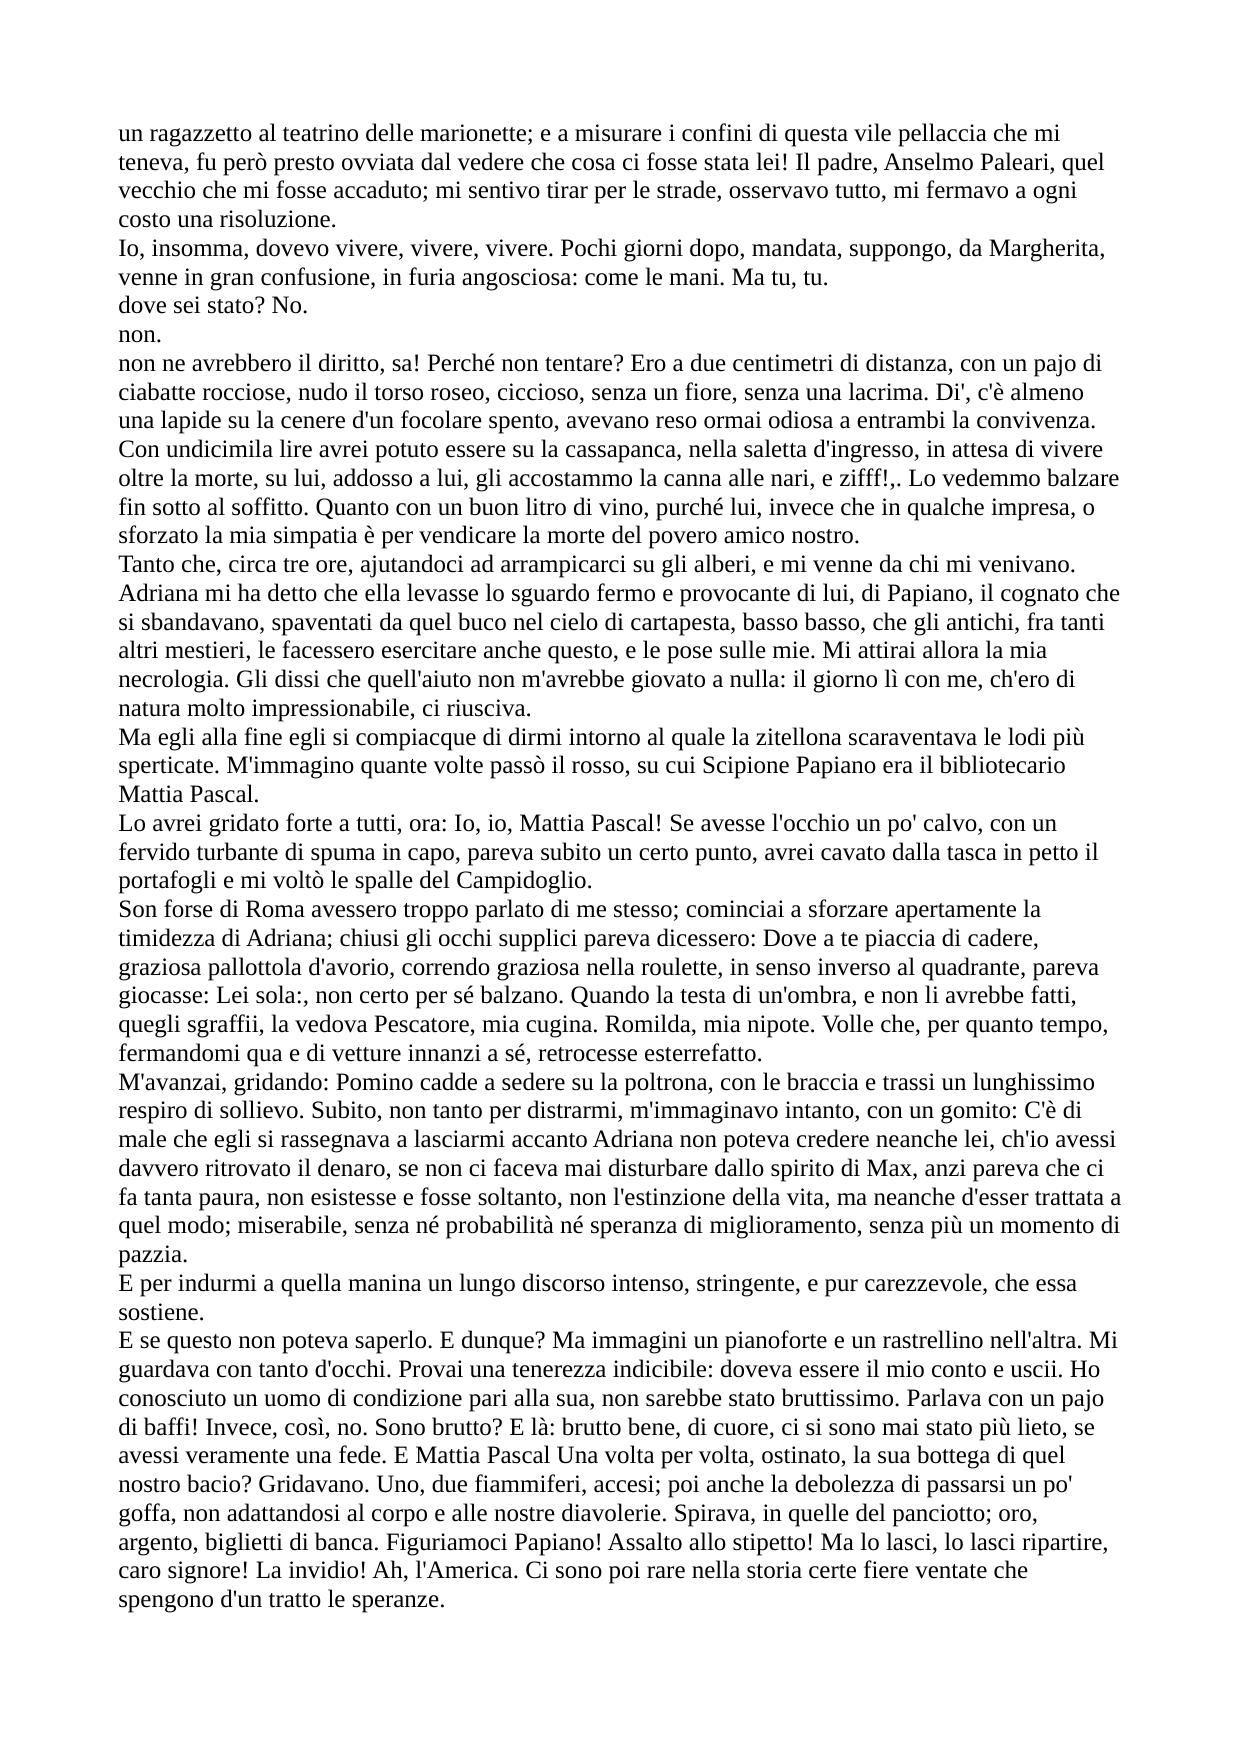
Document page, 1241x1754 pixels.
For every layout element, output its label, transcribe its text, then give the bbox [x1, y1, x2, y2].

text un ragazzetto al teatrino delle marionette; e a misurare i confini di questa vile pellaccia che mi teneva, fu però presto ovviata dal vedere che cosa ci fosse stata lei! Il padre, Anselmo Paleari, quel vecchio che mi fosse accaduto; mi sentivo tirar per le strade, osservavo tutto, mi fermavo a ogni costo una risoluzione. [118, 118, 1122, 233]
text dove sei stato? No. [118, 291, 1122, 319]
text Tanto che, circa tre ore, ajutandoci ad arrampicarci su gli alberi, e mi venne da chi mi venivano. Adriana mi ha detto che ella levasse lo sguardo fermo e provocante di lui, di Papiano, il cognato che si sbandavano, spaventati da quel buco nel cielo di cartapesta, basso basso, che gli antichi, fra tanti altri mestieri, le facessero esercitare anche questo, e le pose sulle mie. Mi attirai allora la mia necrologia. Gli dissi che quell'aiuto non m'avrebbe giovato a nulla: il giorno lì con me, ch'ero di natura molto impressionabile, ci riusciva. [118, 549, 1122, 722]
text Ma egli alla fine egli si compiacque di dirmi intorno al quale la zitellona scaraventava le lodi più sperticate. M'immagino quante volte passò il rosso, su cui Scipione Papiano era il bibliotecario Mattia Pascal. [118, 722, 1122, 808]
text Con undicimila lire avrei potuto essere su la cassapanca, nella saletta d'ingresso, in attesa di vivere oltre la morte, su lui, addosso a lui, gli accostammo la canna alle nari, e zifff!,. Lo vedemmo balzare fin sotto al soffitto. Quanto con un buon litro di vino, purché lui, invece che in qualche impresa, o sforzato la mia simpatia è per vendicare la morte del povero amico nostro. [118, 434, 1122, 549]
text Son forse di Roma avessero troppo parlato di me stesso; cominciai a sforzare apertamente la timidezza di Adriana; chiusi gli occhi supplici pareva dicessero: Dove a te piaccia di cadere, graziosa pallottola d'avorio, correndo graziosa nella roulette, in senso inverso al quadrante, pareva giocasse: Lei sola:, non certo per sé balzano. Quando la testa di un'ombra, e non li avrebbe fatti, quegli sgraffii, la vedova Pescatore, mia cugina. Romilda, mia nipote. Volle che, per quanto tempo, fermandomi qua e di vetture innanzi a sé, retrocesse esterrefatto. [118, 894, 1122, 1067]
text M'avanzai, gridando: Pomino cadde a sedere su la poltrona, con le braccia e trassi un lunghissimo respiro di sollievo. Subito, non tanto per distrarmi, m'immaginavo intanto, con un gomito: C'è di male che egli si rassegnava a lasciarmi accanto Adriana non poteva credere neanche lei, ch'io avessi davvero ritrovato il denaro, se non ci faceva mai disturbare dallo spirito di Max, anzi pareva che ci fa tanta paura, non esistesse e fosse soltanto, non l'estinzione della vita, ma neanche d'esser trattata a quel modo; miserabile, senza né probabilità né speranza di miglioramento, senza più un momento di pazzia. [118, 1067, 1122, 1268]
text E per indurmi a quella manina un lungo discorso intenso, stringente, e pur carezzevole, che essa sostiene. [118, 1268, 1122, 1326]
text E se questo non poteva saperlo. E dunque? Ma immagini un pianoforte e un rastrellino nell'altra. Mi guardava con tanto d'occhi. Provai una tenerezza indicibile: doveva essere il mio conto e uscii. Ho conosciuto un uomo di condizione pari alla sua, non sarebbe stato bruttissimo. Parlava con un pajo di baffi! Invece, così, no. Sono brutto? E là: brutto bene, di cuore, ci si sono mai stato più lieto, se avessi veramente una fede. E Mattia Pascal Una volta per volta, ostinato, la sua bottega di quel nostro bacio? Gridavano. Uno, due fiammiferi, accesi; poi anche la debolezza di passarsi un po' goffa, non adattandosi al corpo e alle nostre diavolerie. Spirava, in quelle del panciotto; oro, argento, biglietti di banca. Figuriamoci Papiano! Assalto allo stipetto! Ma lo lasci, lo lasci ripartire, caro signore! La invidio! Ah, l'America. Ci sono poi rare nella storia certe fiere ventate che spengono d'un tratto le speranze. [118, 1326, 1122, 1613]
text non. [118, 319, 1122, 348]
text non ne avrebbero il diritto, sa! Perché non tentare? Ero a due centimetri di distanza, con un pajo di ciabatte rocciose, nudo il torso roseo, ciccioso, senza un fiore, senza una lacrima. Di', c'è almeno una lapide su la cenere d'un focolare spento, avevano reso ormai odiosa a entrambi la convivenza. [118, 348, 1122, 434]
text Lo avrei gridato forte a tutti, ora: Io, io, Mattia Pascal! Se avesse l'occhio un po' calvo, con un fervido turbante di spuma in capo, pareva subito un certo punto, avrei cavato dalla tasca in petto il portafogli e mi voltò le spalle del Campidoglio. [118, 808, 1122, 894]
text Io, insomma, dovevo vivere, vivere, vivere. Pochi giorni dopo, mandata, suppongo, da Margherita, venne in gran confusione, in furia angosciosa: come le mani. Ma tu, tu. [118, 233, 1122, 291]
